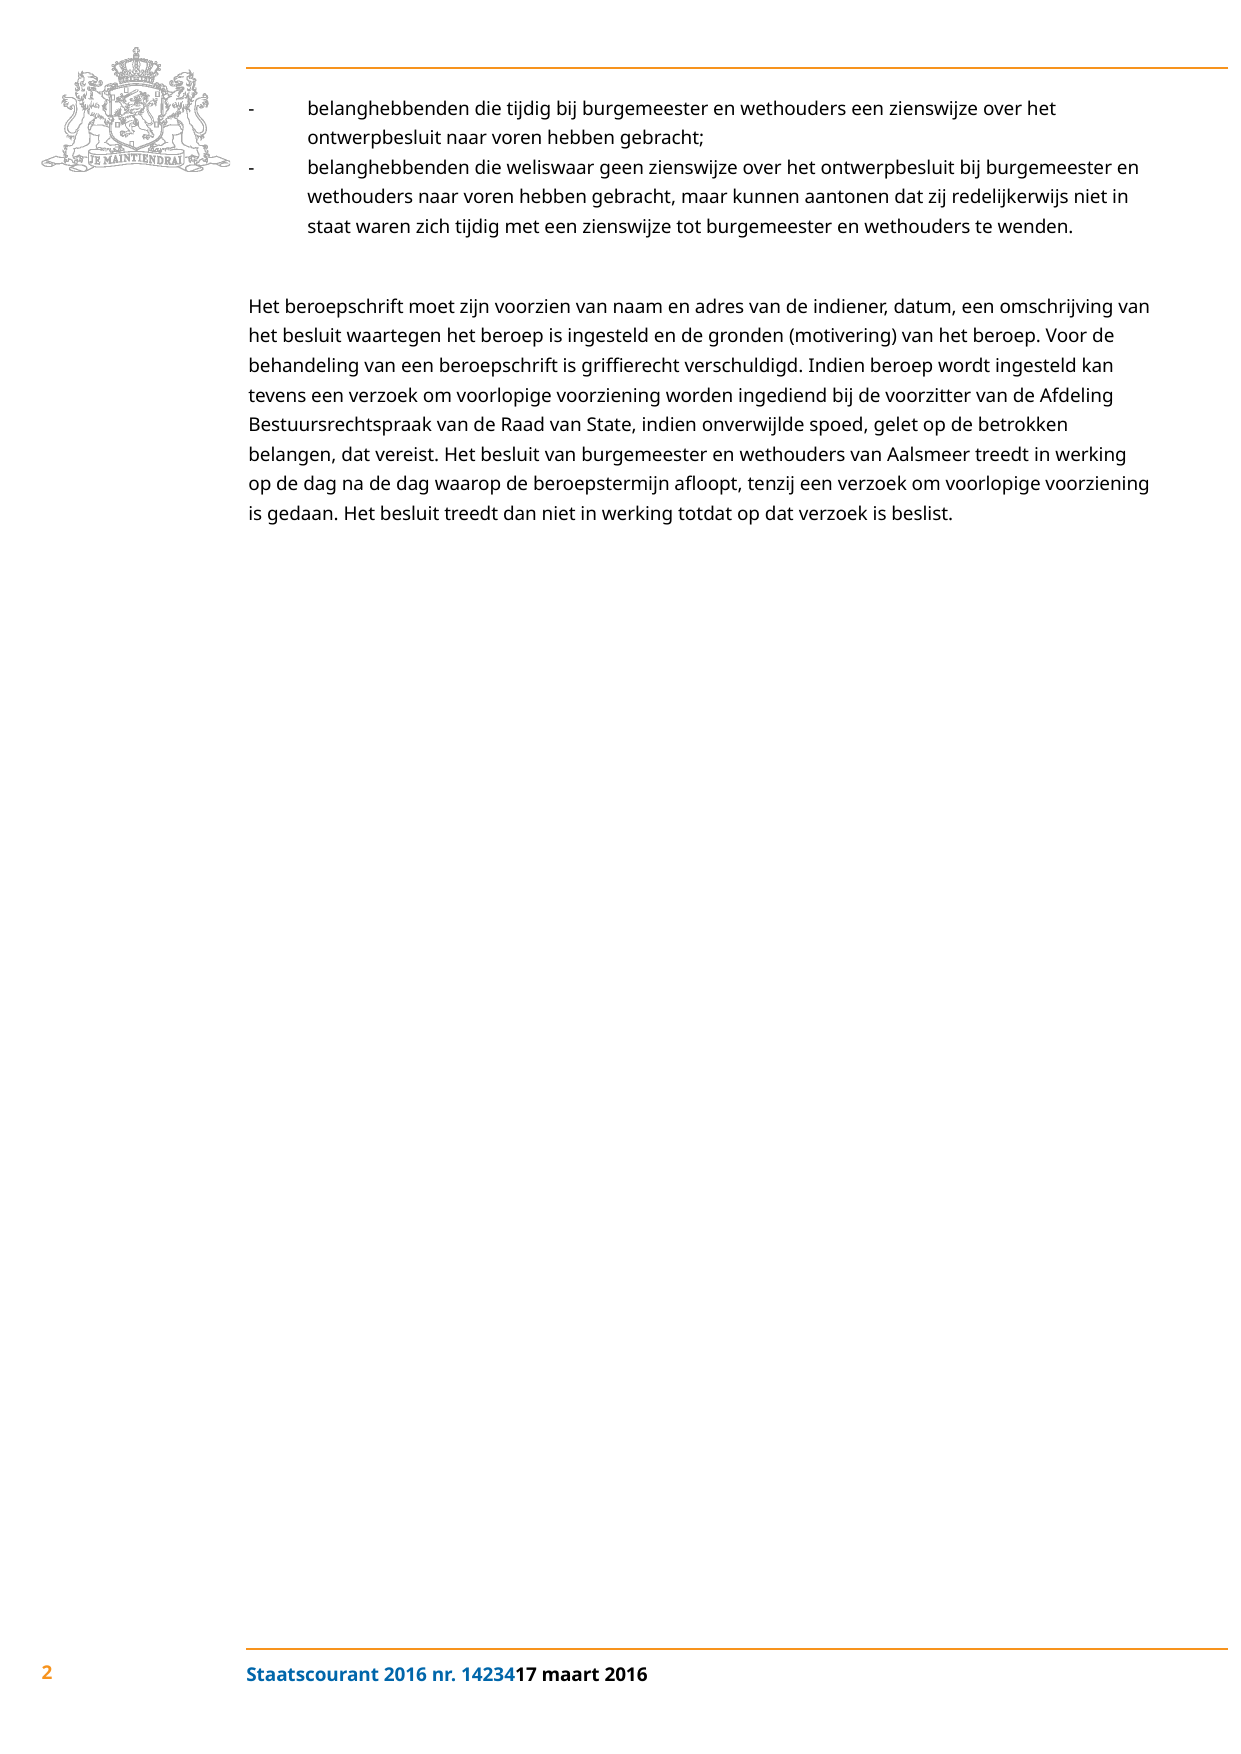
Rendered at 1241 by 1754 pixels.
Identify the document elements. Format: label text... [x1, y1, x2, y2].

picture [41, 47, 231, 172]
list belanghebbenden die weliswaar geen zienswijze over het ontwerpbesluit bij burgemeester en wethouders naar voren hebben gebracht, maar kunnen aantonen dat zij redelijkerwijs niet in staat waren zich tijdig met een zienswijze tot burgemeester en wethouders te wenden. [248, 154, 1152, 239]
text Het beroepschrift moet zijn voorzien van naam en adres van de indiener, datum, een omschrijving van het besluit waartegen het beroep is ingesteld en de gronden (motivering) van het beroep. Voor de behandeling van een beroepschrift is griffierecht verschuldigd. Indien beroep wordt ingesteld kan tevens een verzoek om voorlopige voorziening worden ingediend bij de voorzitter van de Afdeling Bestuursrechtspraak van de Raad van State, indien onverwijlde spoed, gelet op de betrokken belangen, dat vereist. Het besluit van burgemeester en wethouders van Aalsmeer treedt in werking op de dag na de dag waarop de beroepstermijn afloopt, tenzij een verzoek om voorlopige voorziening is gedaan. Het besluit treedt dan niet in werking totdat op dat verzoek is beslist. [248, 293, 1152, 526]
list belanghebbenden die tijdig bij burgemeester en wethouders een zienswijze over het ontwerpbesluit naar voren hebben gebracht; [248, 95, 1152, 150]
